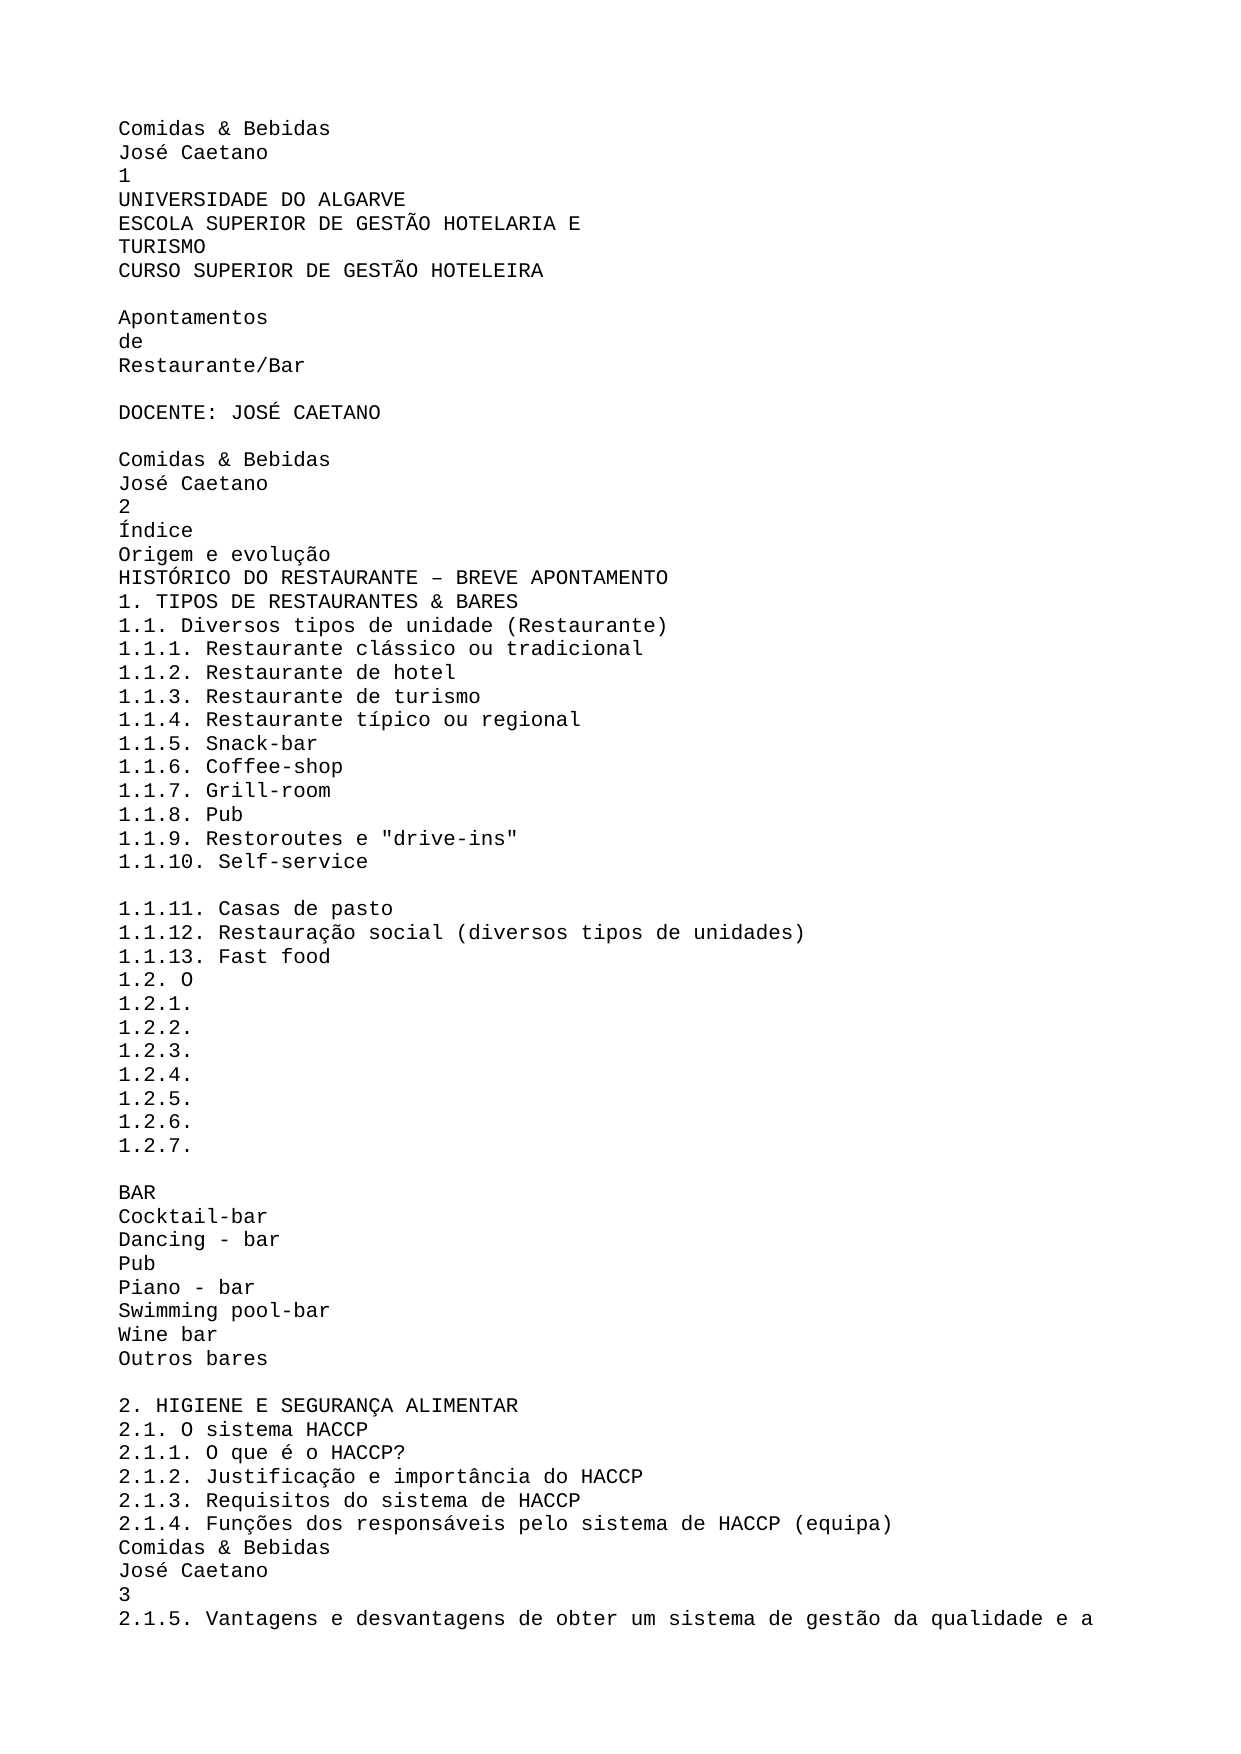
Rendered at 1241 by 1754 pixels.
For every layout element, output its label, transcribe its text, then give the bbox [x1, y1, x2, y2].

text 1.1.5. Snack-bar [118, 733, 1122, 757]
text Piano - bar [118, 1277, 1122, 1300]
text Swimming pool-bar [118, 1300, 1122, 1324]
text de [118, 331, 1122, 354]
text José Caetano [118, 1561, 1122, 1584]
text 1.2.1. [118, 993, 1122, 1017]
text Índice [118, 520, 1122, 544]
text 1 [118, 165, 1122, 189]
text Apontamentos [118, 307, 1122, 331]
text Dancing - bar [118, 1229, 1122, 1253]
text 1.1.13. Fast food [118, 946, 1122, 969]
text 1.1.3. Restaurante de turismo [118, 686, 1122, 709]
text 1.1.1. Restaurante clássico ou tradicional [118, 638, 1122, 662]
text 1.2.7. [118, 1135, 1122, 1158]
text TURISMO [118, 236, 1122, 260]
text Comidas & Bebidas [118, 449, 1122, 473]
text 1.1.9. Restoroutes e "drive-ins" [118, 827, 1122, 851]
text ESCOLA SUPERIOR DE GESTÃO HOTELARIA E [118, 213, 1122, 236]
text CURSO SUPERIOR DE GESTÃO HOTELEIRA [118, 260, 1122, 284]
text 1. TIPOS DE RESTAURANTES & BARES [118, 591, 1122, 615]
text Cocktail-bar [118, 1206, 1122, 1229]
text 2.1. O sistema HACCP [118, 1419, 1122, 1442]
text 1.1.6. Coffee-shop [118, 757, 1122, 780]
text 3 [118, 1584, 1122, 1608]
text 2 [118, 496, 1122, 520]
text HISTÓRICO DO RESTAURANTE – BREVE APONTAMENTO [118, 567, 1122, 591]
text 1.2.4. [118, 1064, 1122, 1088]
text José Caetano [118, 142, 1122, 165]
text Outros bares [118, 1348, 1122, 1371]
text Origem e evolução [118, 544, 1122, 567]
text 1.2.6. [118, 1111, 1122, 1135]
text 2.1.4. Funções dos responsáveis pelo sistema de HACCP (equipa) [118, 1513, 1122, 1537]
text 1.2.3. [118, 1040, 1122, 1064]
text BAR [118, 1182, 1122, 1206]
text 1.2.5. [118, 1088, 1122, 1111]
text 1.2. O [118, 969, 1122, 993]
text 2. HIGIENE E SEGURANÇA ALIMENTAR [118, 1395, 1122, 1419]
text 2.1.2. Justificação e importância do HACCP [118, 1466, 1122, 1489]
text 1.1.11. Casas de pasto [118, 898, 1122, 922]
text Wine bar [118, 1324, 1122, 1348]
text Comidas & Bebidas [118, 1537, 1122, 1561]
text José Caetano [118, 473, 1122, 496]
text 2.1.1. O que é o HACCP? [118, 1442, 1122, 1466]
text Restaurante/Bar [118, 354, 1122, 378]
text 1.1.4. Restaurante típico ou regional [118, 709, 1122, 733]
text Comidas & Bebidas [118, 118, 1122, 142]
text 1.1.10. Self-service [118, 851, 1122, 875]
text 2.1.3. Requisitos do sistema de HACCP [118, 1489, 1122, 1513]
text 1.2.2. [118, 1017, 1122, 1040]
text 1.1.12. Restauração social (diversos tipos de unidades) [118, 922, 1122, 946]
text 1.1.2. Restaurante de hotel [118, 662, 1122, 686]
text 1.1. Diversos tipos de unidade (Restaurante) [118, 615, 1122, 638]
text 2.1.5. Vantagens e desvantagens de obter um sistema de gestão da qualidade e a [118, 1608, 1122, 1631]
text 1.1.7. Grill-room [118, 780, 1122, 804]
text DOCENTE: JOSÉ CAETANO [118, 402, 1122, 426]
text UNIVERSIDADE DO ALGARVE [118, 189, 1122, 213]
text Pub [118, 1253, 1122, 1277]
text 1.1.8. Pub [118, 804, 1122, 827]
